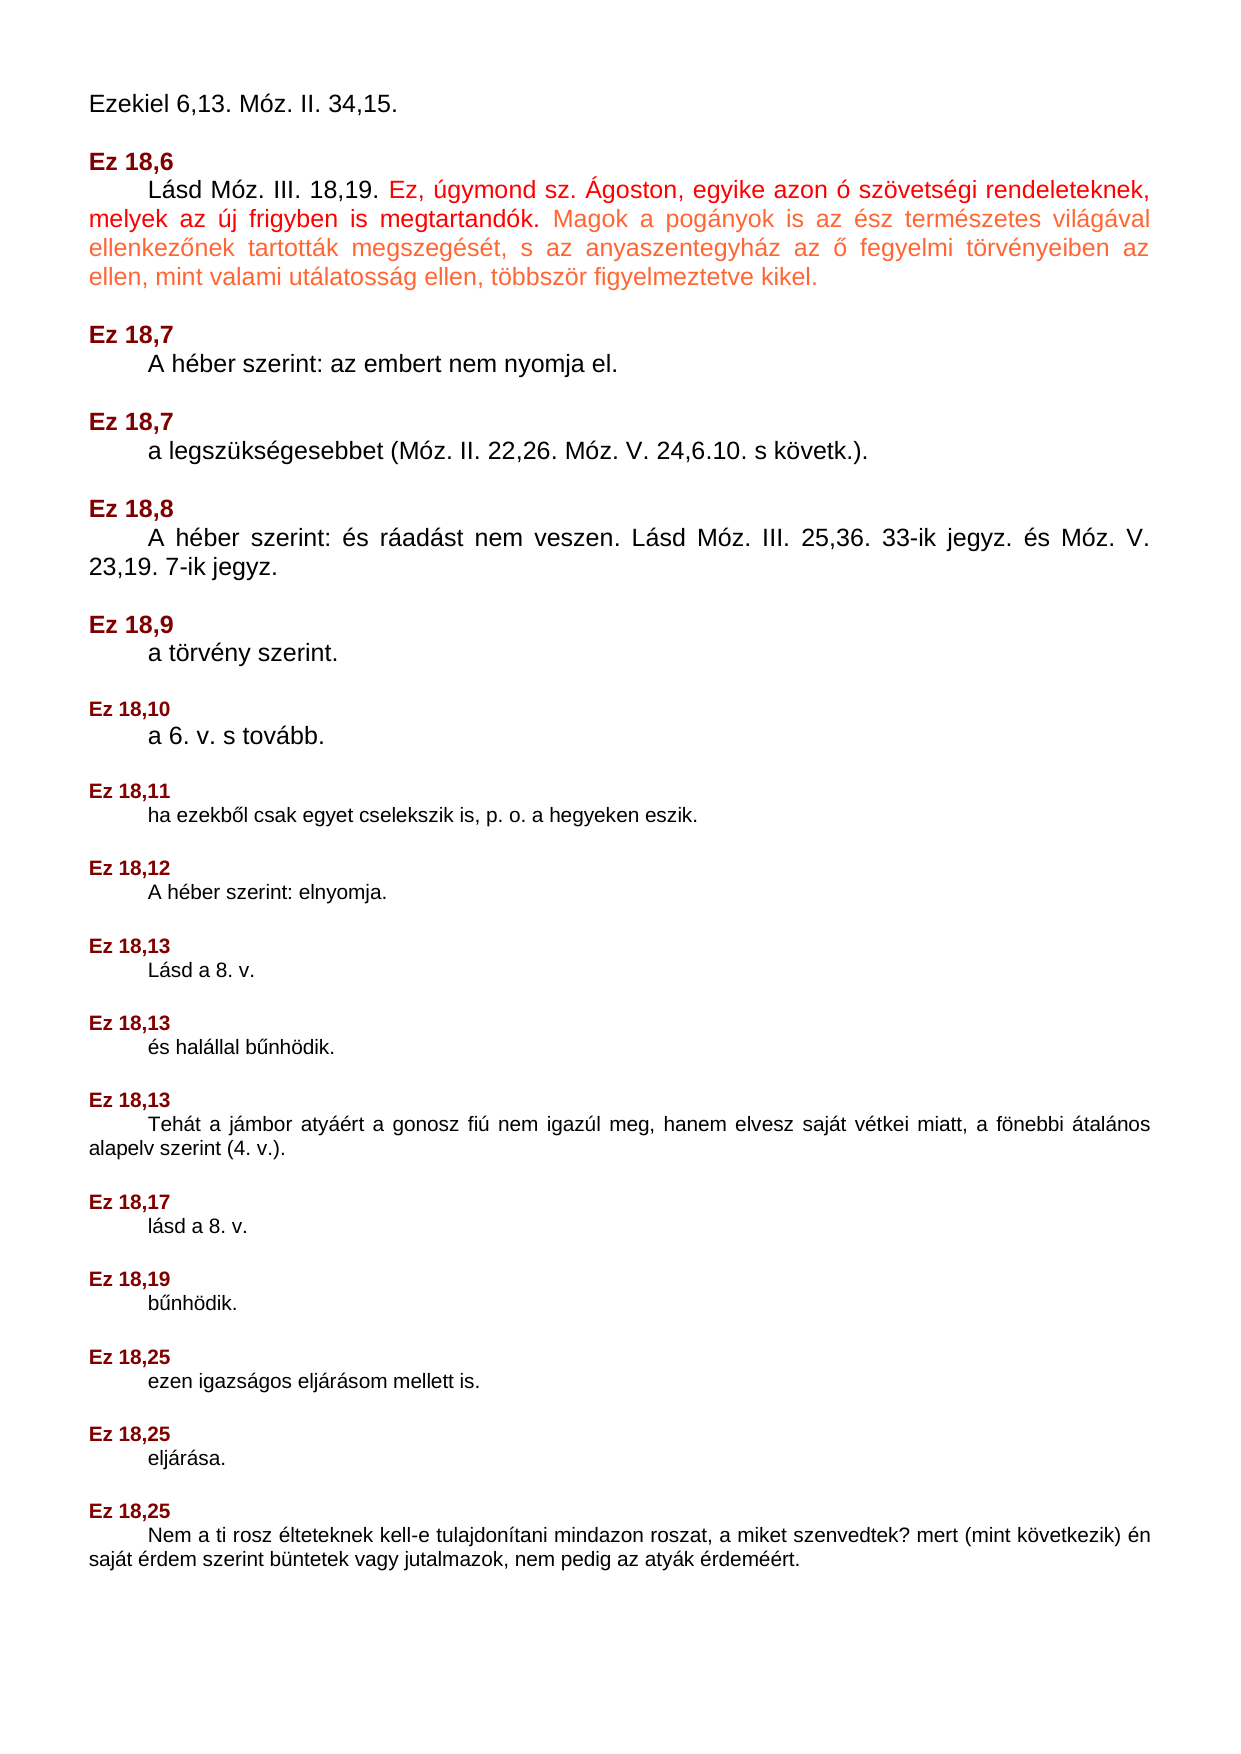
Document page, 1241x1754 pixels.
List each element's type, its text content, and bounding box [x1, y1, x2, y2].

text Lásd a 8. v. [88, 958, 1152, 982]
text és halállal bűnhödik. [88, 1035, 1152, 1059]
text Ez 18,13 [88, 934, 1152, 958]
text lásd a 8. v. [88, 1214, 1152, 1238]
text Ez 18,13 [88, 1011, 1152, 1035]
text Ez 18,9 [88, 610, 1152, 638]
text ha ezekből csak egyet cselekszik is, p. o. a hegyeken eszik. [88, 803, 1152, 827]
text Ez 18,17 [88, 1190, 1152, 1214]
text Ez 18,12 [88, 856, 1152, 880]
text A héber szerint: az embert nem nyomja el. [88, 349, 1152, 377]
text Ez 18,7 [88, 407, 1152, 436]
text Ez 18,25 [88, 1344, 1152, 1368]
text ezen igazságos eljárásom mellett is. [88, 1368, 1152, 1392]
text eljárása. [88, 1446, 1152, 1470]
text Ez 18,6 [88, 147, 1152, 176]
text bűnhödik. [88, 1291, 1152, 1315]
text Ez 18,25 [88, 1422, 1152, 1446]
text Tehát a jámbor atyáért a gonosz fiú nem igazúl meg, hanem elvesz saját vétkei miatt, a fönebbi átalános alapelv szerint (4. v.). [88, 1112, 1152, 1160]
text A héber szerint: elnyomja. [88, 880, 1152, 904]
text Ez 18,10 [88, 697, 1152, 721]
text Nem a ti rosz élteteknek kell‑e tulajdonítani mindazon roszat, a miket szenvedtek? mert (mint következik) én saját érdem szerint büntetek vagy jutalmazok, nem pedig az atyák érdeméért. [88, 1523, 1152, 1571]
text Ez 18,8 [88, 494, 1152, 523]
text Ez 18,25 [88, 1499, 1152, 1523]
text a legszükségesebbet (Móz. II. 22,26. Móz. V. 24,6.10. s követk.). [88, 436, 1152, 464]
text Ezekiel 6,13. Móz. II. 34,15. [88, 88, 1152, 117]
text A héber szerint: és ráadást nem veszen. Lásd Móz. III. 25,36. 33-ik jegyz. és Móz. V. 23,19. 7-ik jegyz. [88, 523, 1152, 580]
text Ez 18,7 [88, 320, 1152, 349]
text Ez 18,19 [88, 1267, 1152, 1291]
text Lásd Móz. III. 18,19. Ez, úgymond sz. Ágoston, egyike azon ó szövetségi rendeleteknek, melyek az új frigyben is megtartandók. Magok a pogányok is az ész természetes világával ellenkezőnek tartották megszegését, s az anyaszentegyház az ő fegyelmi törvényeiben az ellen, mint valami utálatosság ellen, többször figyelmeztetve kikel. [88, 176, 1152, 291]
text a 6. v. s tovább. [88, 721, 1152, 749]
text Ez 18,13 [88, 1088, 1152, 1112]
text a törvény szerint. [88, 638, 1152, 667]
text Ez 18,11 [88, 779, 1152, 803]
